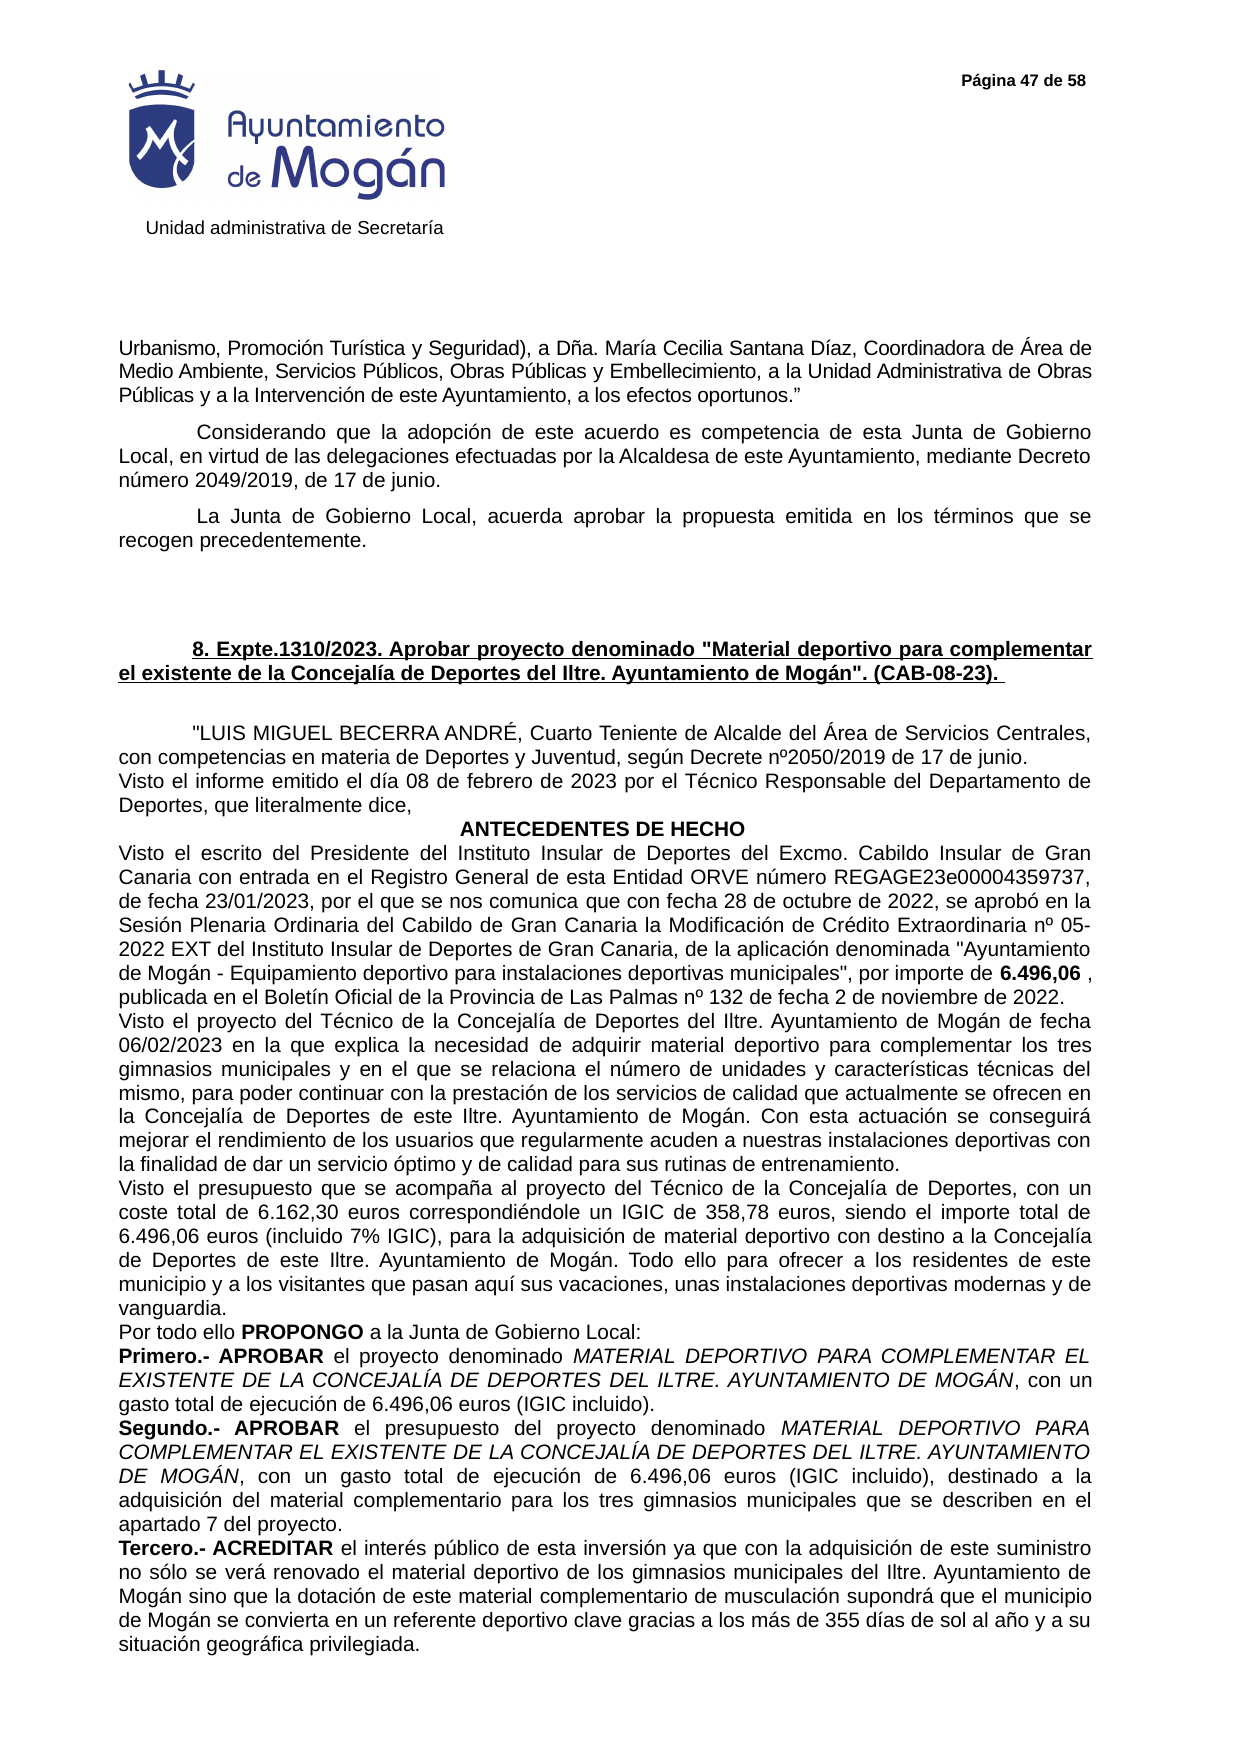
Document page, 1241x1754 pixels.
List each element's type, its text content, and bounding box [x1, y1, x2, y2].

text Visto el escrito del Presidente del Instituto Insular de Deportes del Excmo. Cabildo Insular de Gran Canaria con entrada en el Registro General de esta Entidad ORVE número REGAGE23e00004359737, de fecha 23/01/2023, por el que se nos comunica que con fecha 28 de octubre de 2022, se aprobó en la Sesión Plenaria Ordinaria del Cabildo de Gran Canaria la Modificación de Crédito Extraordinaria nº 05-2022 EXT del Instituto Insular de Deportes de Gran Canaria, de la aplicación denominada "Ayuntamiento de Mogán - Equipamiento deportivo para instalaciones deportivas municipales", por importe de 6.496,06 , publicada en el Boletín Oficial de la Provincia de Las Palmas nº 132 de fecha 2 de noviembre de 2022. [118, 841, 1092, 1008]
text Visto el informe emitido el día 08 de febrero de 2023 por el Técnico Responsable del Departamento de Deportes, que literalmente dice, [118, 769, 1092, 817]
text Considerando que la adopción de este acuerdo es competencia de esta Junta de Gobierno Local, en virtud de las delegaciones efectuadas por la Alcaldesa de este Ayuntamiento, mediante Decreto número 2049/2019, de 17 de junio. [118, 420, 1092, 492]
text ANTECEDENTES DE HECHO [118, 817, 1092, 841]
text Visto el presupuesto que se acompaña al proyecto del Técnico de la Concejalía de Deportes, con un coste total de 6.162,30 euros correspondiéndole un IGIC de 358,78 euros, siendo el importe total de 6.496,06 euros (incluido 7% IGIC), para la adquisición de material deportivo con destino a la Concejalía de Deportes de este Iltre. Ayuntamiento de Mogán. Todo ello para ofrecer a los residentes de este municipio y a los visitantes que pasan aquí sus vacaciones, unas instalaciones deportivas modernas y de vanguardia. [118, 1176, 1092, 1320]
text La Junta de Gobierno Local, acuerda aprobar la propuesta emitida en los términos que se recogen precedentemente. [118, 504, 1092, 552]
text Visto el proyecto del Técnico de la Concejalía de Deportes del Iltre. Ayuntamiento de Mogán de fecha 06/02/2023 en la que explica la necesidad de adquirir material deportivo para complementar los tres gimnasios municipales y en el que se relaciona el número de unidades y características técnicas del mismo, para poder continuar con la prestación de los servicios de calidad que actualmente se ofrecen en la Concejalía de Deportes de este Iltre. Ayuntamiento de Mogán. Con esta actuación se conseguirá mejorar el rendimiento de los usuarios que regularmente acuden a nuestras instalaciones deportivas con la finalidad de dar un servicio óptimo y de calidad para sus rutinas de entrenamiento. [118, 1008, 1092, 1176]
text Primero.- APROBAR el proyecto denominado MATERIAL DEPORTIVO PARA COMPLEMENTAR EL EXISTENTE DE LA CONCEJALÍA DE DEPORTES DEL ILTRE. AYUNTAMIENTO DE MOGÁN, con un gasto total de ejecución de 6.496,06 euros (IGIC incluido). [118, 1344, 1092, 1416]
text Segundo.- APROBAR el presupuesto del proyecto denominado MATERIAL DEPORTIVO PARA COMPLEMENTAR EL EXISTENTE DE LA CONCEJALÍA DE DEPORTES DEL ILTRE. AYUNTAMIENTO DE MOGÁN, con un gasto total de ejecución de 6.496,06 euros (IGIC incluido), destinado a la adquisición del material complementario para los tres gimnasios municipales que se describen en el apartado 7 del proyecto. [118, 1416, 1092, 1536]
text "LUIS MIGUEL BECERRA ANDRÉ, Cuarto Teniente de Alcalde del Área de Servicios Centrales, con competencias en materia de Deportes y Juventud, según Decrete nº2050/2019 de 17 de junio. [118, 721, 1092, 769]
text Por todo ello PROPONGO a la Junta de Gobierno Local: [118, 1320, 1092, 1344]
text Tercero.- ACREDITAR el interés público de esta inversión ya que con la adquisición de este suministro no sólo se verá renovado el material deportivo de los gimnasios municipales del Iltre. Ayuntamiento de Mogán sino que la dotación de este material complementario de musculación supondrá que el municipio de Mogán se convierta en un referente deportivo clave gracias a los más de 355 días de sol al año y a su situación geográfica privilegiada. [118, 1536, 1092, 1655]
text Urbanismo, Promoción Turística y Seguridad), a Dña. María Cecilia Santana Díaz, Coordinadora de Área de Medio Ambiente, Servicios Públicos, Obras Públicas y Embellecimiento, a la Unidad Administrativa de Obras Públicas y a la Intervención de este Ayuntamiento, a los efectos oportunos.” [118, 335, 1092, 407]
picture [128, 70, 445, 206]
text 8. Expte.1310/2023. Aprobar proyecto denominado "Material deportivo para complementar el existente de la Concejalía de Deportes del Iltre. Ayuntamiento de Mogán". (CAB-08-23). [118, 637, 1092, 684]
